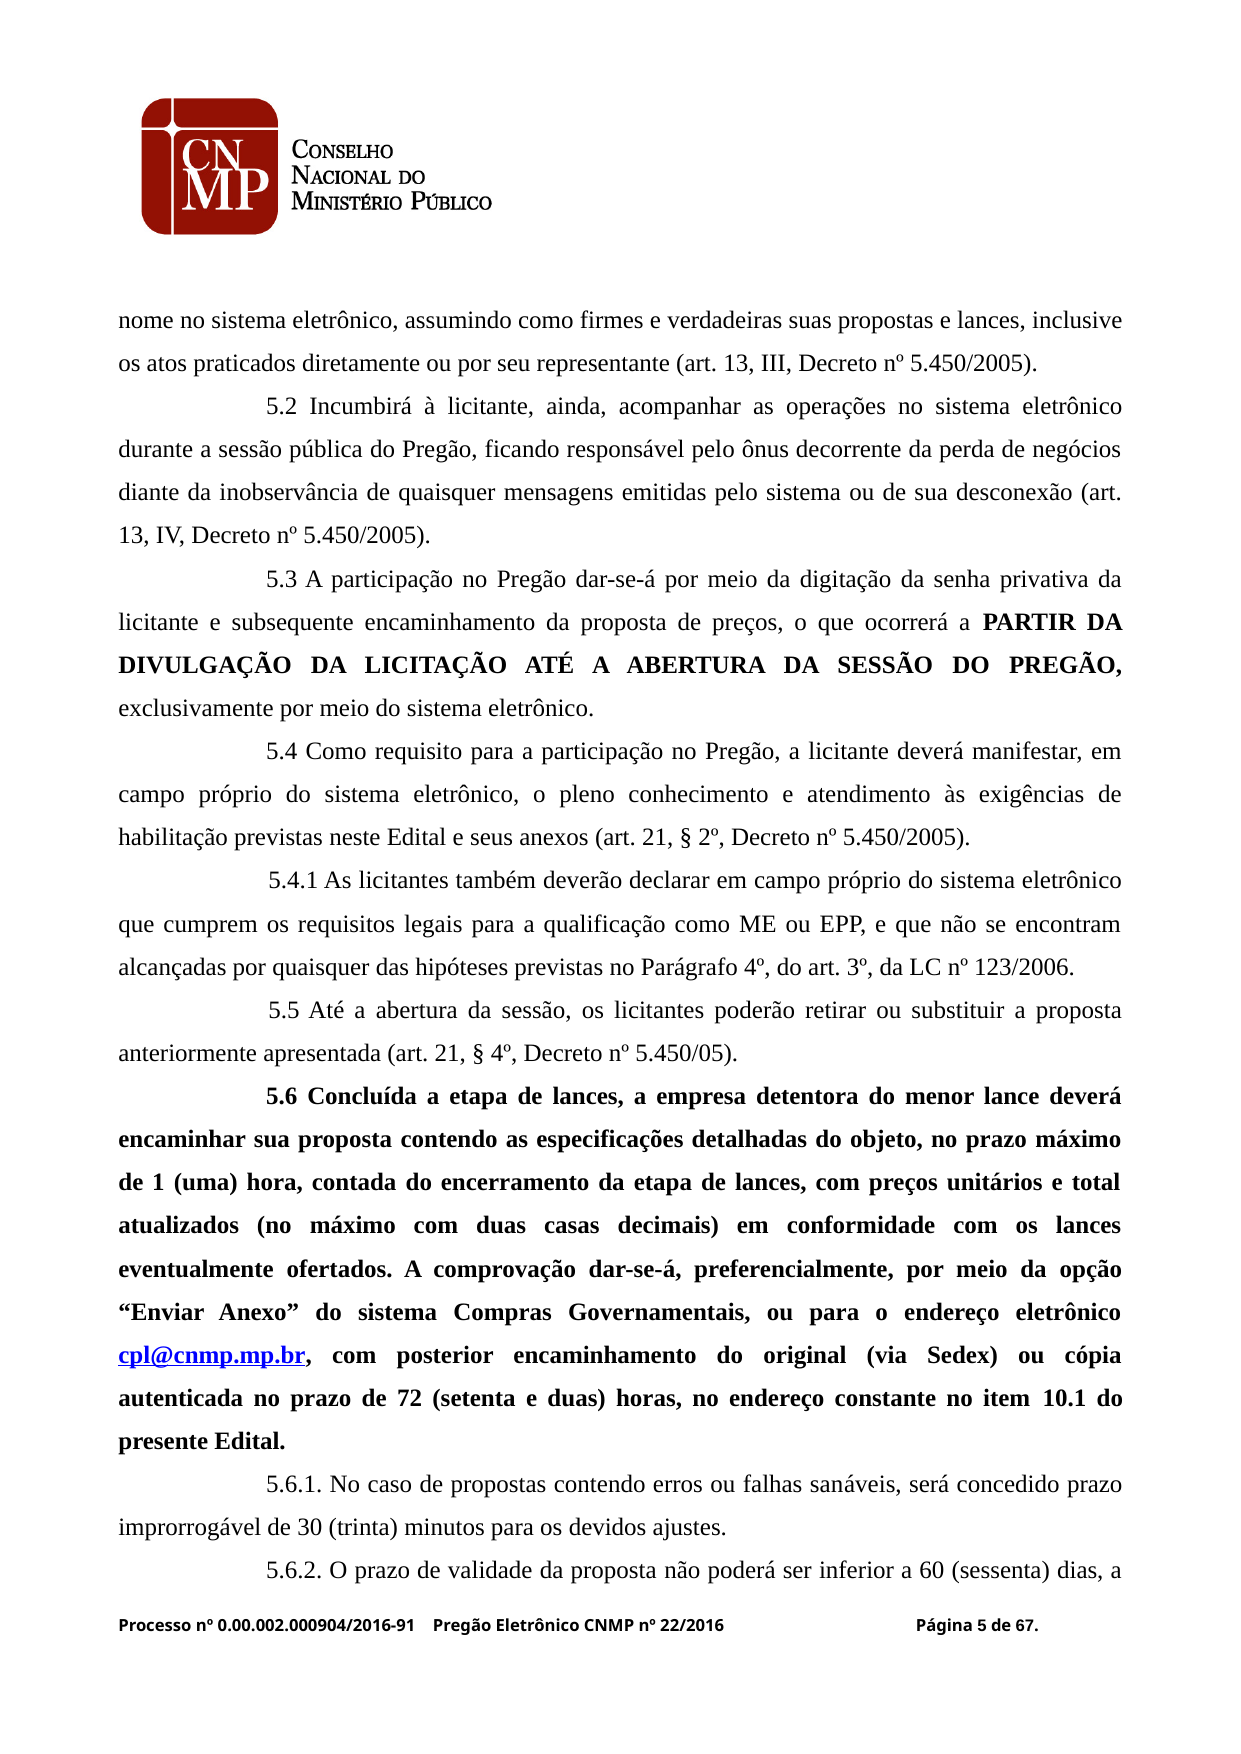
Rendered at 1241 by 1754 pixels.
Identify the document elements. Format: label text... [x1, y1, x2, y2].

text 5.6.1. No caso de propostas contendo erros ou falhas sanáveis, será concedido prazo improrrogável de 30 (trinta) minutos para os devidos ajustes. [118, 1469, 1123, 1541]
text 5.4.1 As licitantes também deverão declarar em campo próprio do sistema eletrônico que cumprem os requisitos legais para a qualificação como ME ou EPP, e que não se encontram alcançadas por quaisquer das hipóteses previstas no Parágrafo 4º, do art. 3º, da LC nº 123/2006. [118, 866, 1123, 981]
picture [118, 76, 507, 256]
text 5.6 Concluída a etapa de lances, a empresa detentora do menor lance deverá encaminhar sua proposta contendo as especificações detalhadas do objeto, no prazo máximo de 1 (uma) hora, contada do encerramento da etapa de lances, com preços unitários e total atualizados (no máximo com duas casas decimais) em conformidade com os lances eventualmente ofertados. A comprovação dar-se-á, preferencialmente, por meio da opção “Enviar Anexo” do sistema Compras Governamentais, ou para o endereço eletrônico cpl@cnmp.mp.br, com posterior encaminhamento do original (via Sedex) ou cópia autenticada no prazo de 72 (setenta e duas) horas, no endereço constante no item 10.1 do presente Edital. [118, 1081, 1123, 1455]
text 5.5 Até a abertura da sessão, os licitantes poderão retirar ou substituir a proposta anteriormente apresentada (art. 21, § 4º, Decreto nº 5.450/05). [118, 995, 1123, 1067]
text 5.2 Incumbirá à licitante, ainda, acompanhar as operações no sistema eletrônico durante a sessão pública do Pregão, ficando responsável pelo ônus decorrente da perda de negócios diante da inobservância de quaisquer mensagens emitidas pelo sistema ou de sua desconexão (art. 13, IV, Decreto nº 5.450/2005). [118, 391, 1123, 549]
text 5.6.2. O prazo de validade da proposta não poderá ser inferior a 60 (sessenta) dias, a [118, 1556, 1123, 1584]
text 5.3 A participação no Pregão dar-se-á por meio da digitação da senha privativa da licitante e subsequente encaminhamento da proposta de preços, o que ocorrerá a PARTIR DA DIVULGAÇÃO DA LICITAÇÃO ATÉ A ABERTURA DA SESSÃO DO PREGÃO, exclusivamente por meio do sistema eletrônico. [118, 564, 1123, 722]
text 5.4 Como requisito para a participação no Pregão, a licitante deverá manifestar, em campo próprio do sistema eletrônico, o pleno conhecimento e atendimento às exigências de habilitação previstas neste Edital e seus anexos (art. 21, § 2º, Decreto nº 5.450/2005). [118, 736, 1123, 851]
text nome no sistema eletrônico, assumindo como firmes e verdadeiras suas propostas e lances, inclusive os atos praticados diretamente ou por seu representante (art. 13, III, Decreto nº 5.450/2005). [118, 305, 1123, 377]
